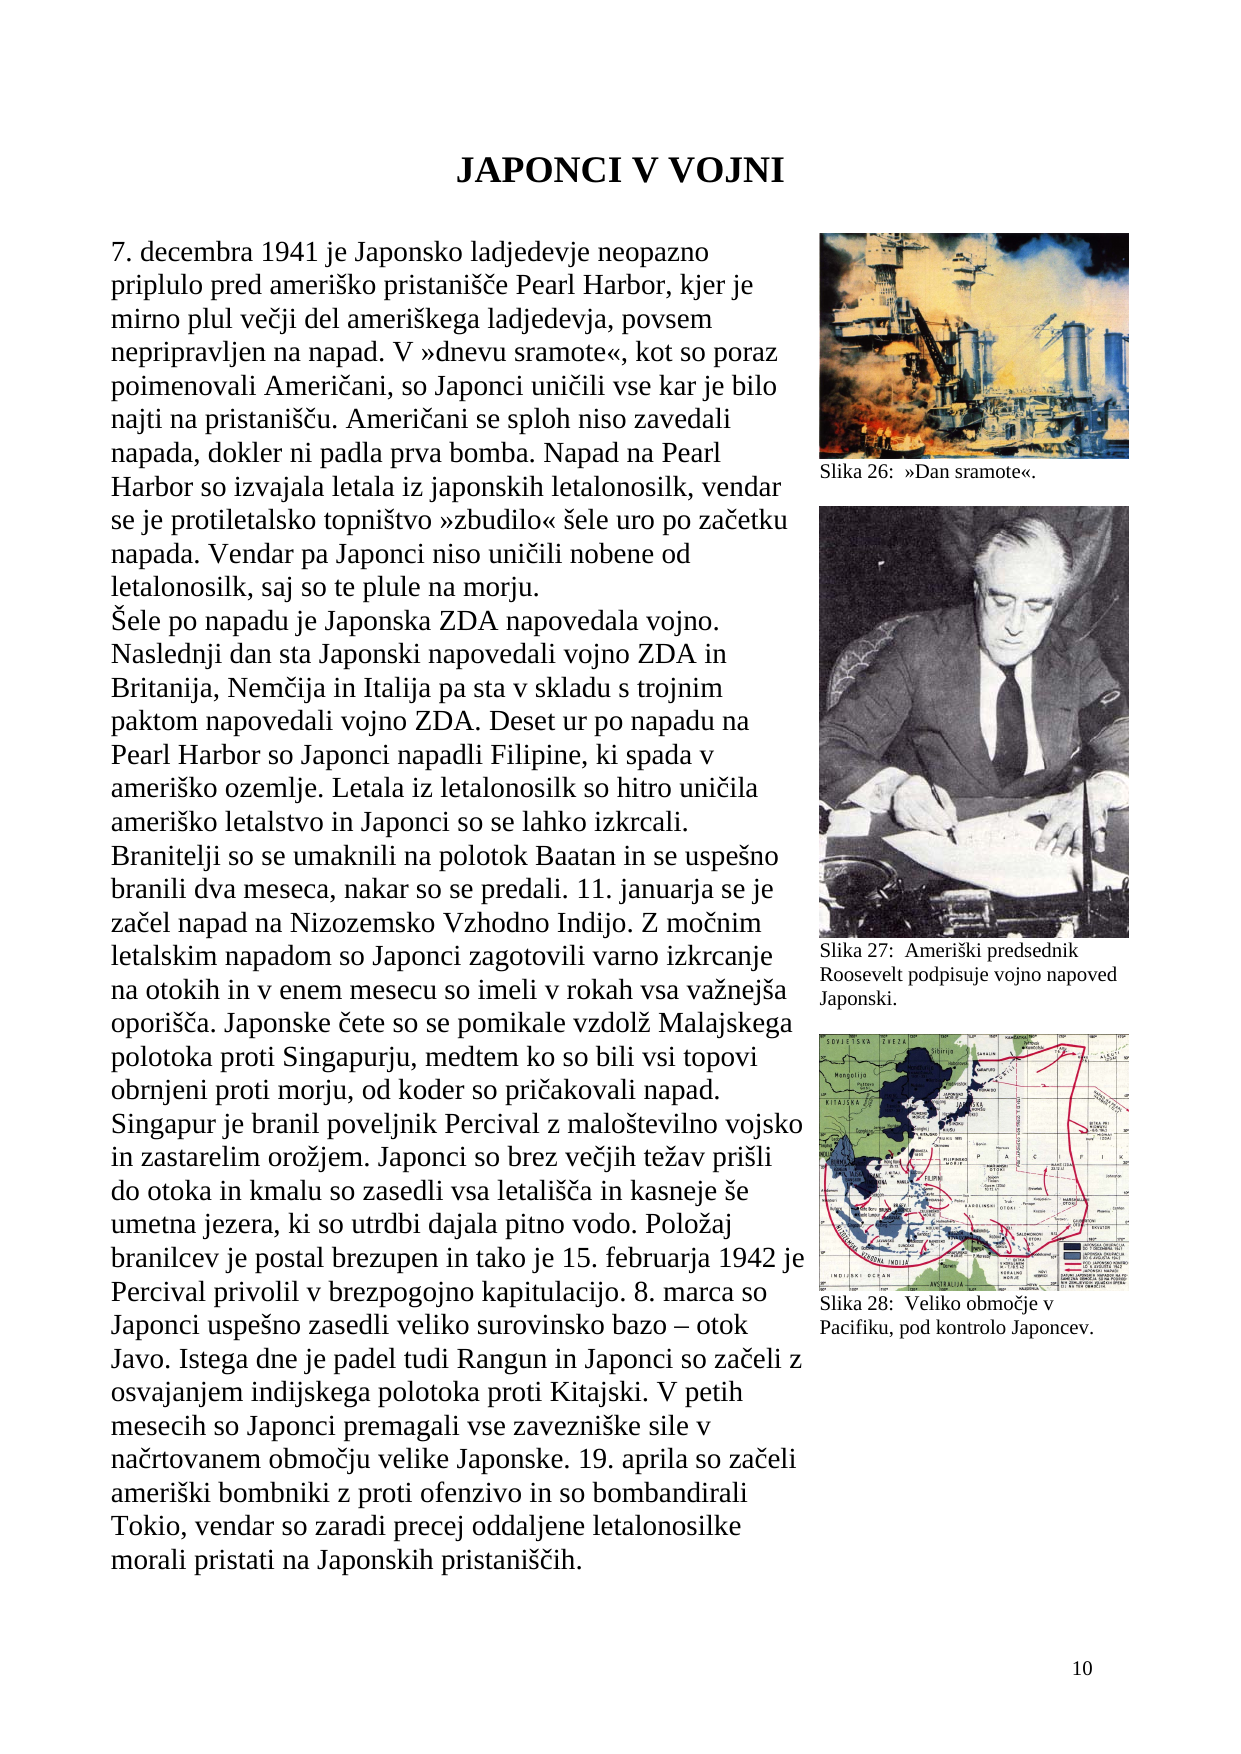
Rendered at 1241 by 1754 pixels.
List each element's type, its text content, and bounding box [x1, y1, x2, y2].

table_header 7. decembra 1941 je Japonsko ladjedevje neopazno priplulo pred ameriško pristanišče Pearl Harbor, kjer je mirno plul večji del ameriškega ladjedevja, povsem nepripravljen na napad. V »dnevu sramote«, kot so poraz poimenovali Američani, so Japonci uničili vse kar je bilo najti na pristanišču. Američani se sploh niso zavedali napada, dokler ni padla prva bomba. Napad na Pearl Harbor so izvajala letala iz japonskih letalonosilk, vendar se je protiletalsko topništvo »zbudilo« šele uro po začetku napada. Vendar pa Japonci niso uničili nobene od letalonosilk, saj so te plule na morju. Šele po napadu je Japonska ZDA napovedala vojno. Naslednji dan sta Japonski napovedali vojno ZDA in Britanija, Nemčija in Italija pa sta v skladu s trojnim paktom napovedali vojno ZDA. Deset ur po napadu na Pearl Harbor so Japonci napadli Filipine, ki spada v ameriško ozemlje. Letala iz letalonosilk so hitro uničila ameriško letalstvo in Japonci so se lahko izkrcali. Branitelji so se umaknili na polotok Baatan in se uspešno branili dva meseca, nakar so se predali. 11. januarja se je začel napad na Nizozemsko Vzhodno Indijo. Z močnim letalskim napadom so Japonci zagotovili varno izkrcanje na otokih in v enem mesecu so imeli v rokah vsa važnejša oporišča. Japonske čete so se pomikale vzdolž Malajskega polotoka proti Singapurju, medtem ko so bili vsi topovi obrnjeni proti morju, od koder so pričakovali napad. Singapur je branil poveljnik Percival z maloštevilno vojsko in zastarelim orožjem. Japonci so brez večjih težav prišli do otoka in kmalu so zasedli vsa letališča in kasneje še umetna jezera, ki so utrdbi dajala pitno vodo. Položaj branilcev je postal brezupen in tako je 15. februarja 1942 je Percival privolil v brezpogojno kapitulacijo. 8. marca so Japonci uspešno zasedli veliko surovinsko bazo – otok Javo. Istega dne je padel tudi Rangun in Japonci so začeli z osvajanjem indijskega polotoka proti Kitajski. V petih mesecih so Japonci premagali vse zavezniške sile v načrtovanem območju velike Japonske. 19. aprila so začeli ameriški bombniki z proti ofenzivo in so bombandirali Tokio, vendar so zaradi precej oddaljene letalonosilke morali pristati na Japonskih pristaniščih. [103, 234, 812, 1576]
picture [819, 506, 1129, 938]
table_header Slika 26: »Dan sramote«. Slika 27: Ameriški predsednik Roosevelt podpisuje vojno napoved Japonski. Slika 28: Veliko območje v Pacifiku, pod kontrolo Japoncev. [812, 234, 1137, 1576]
picture [819, 1034, 1129, 1291]
subtitle JAPONCI V VOJNI [148, 148, 1093, 191]
picture [819, 233, 1129, 459]
